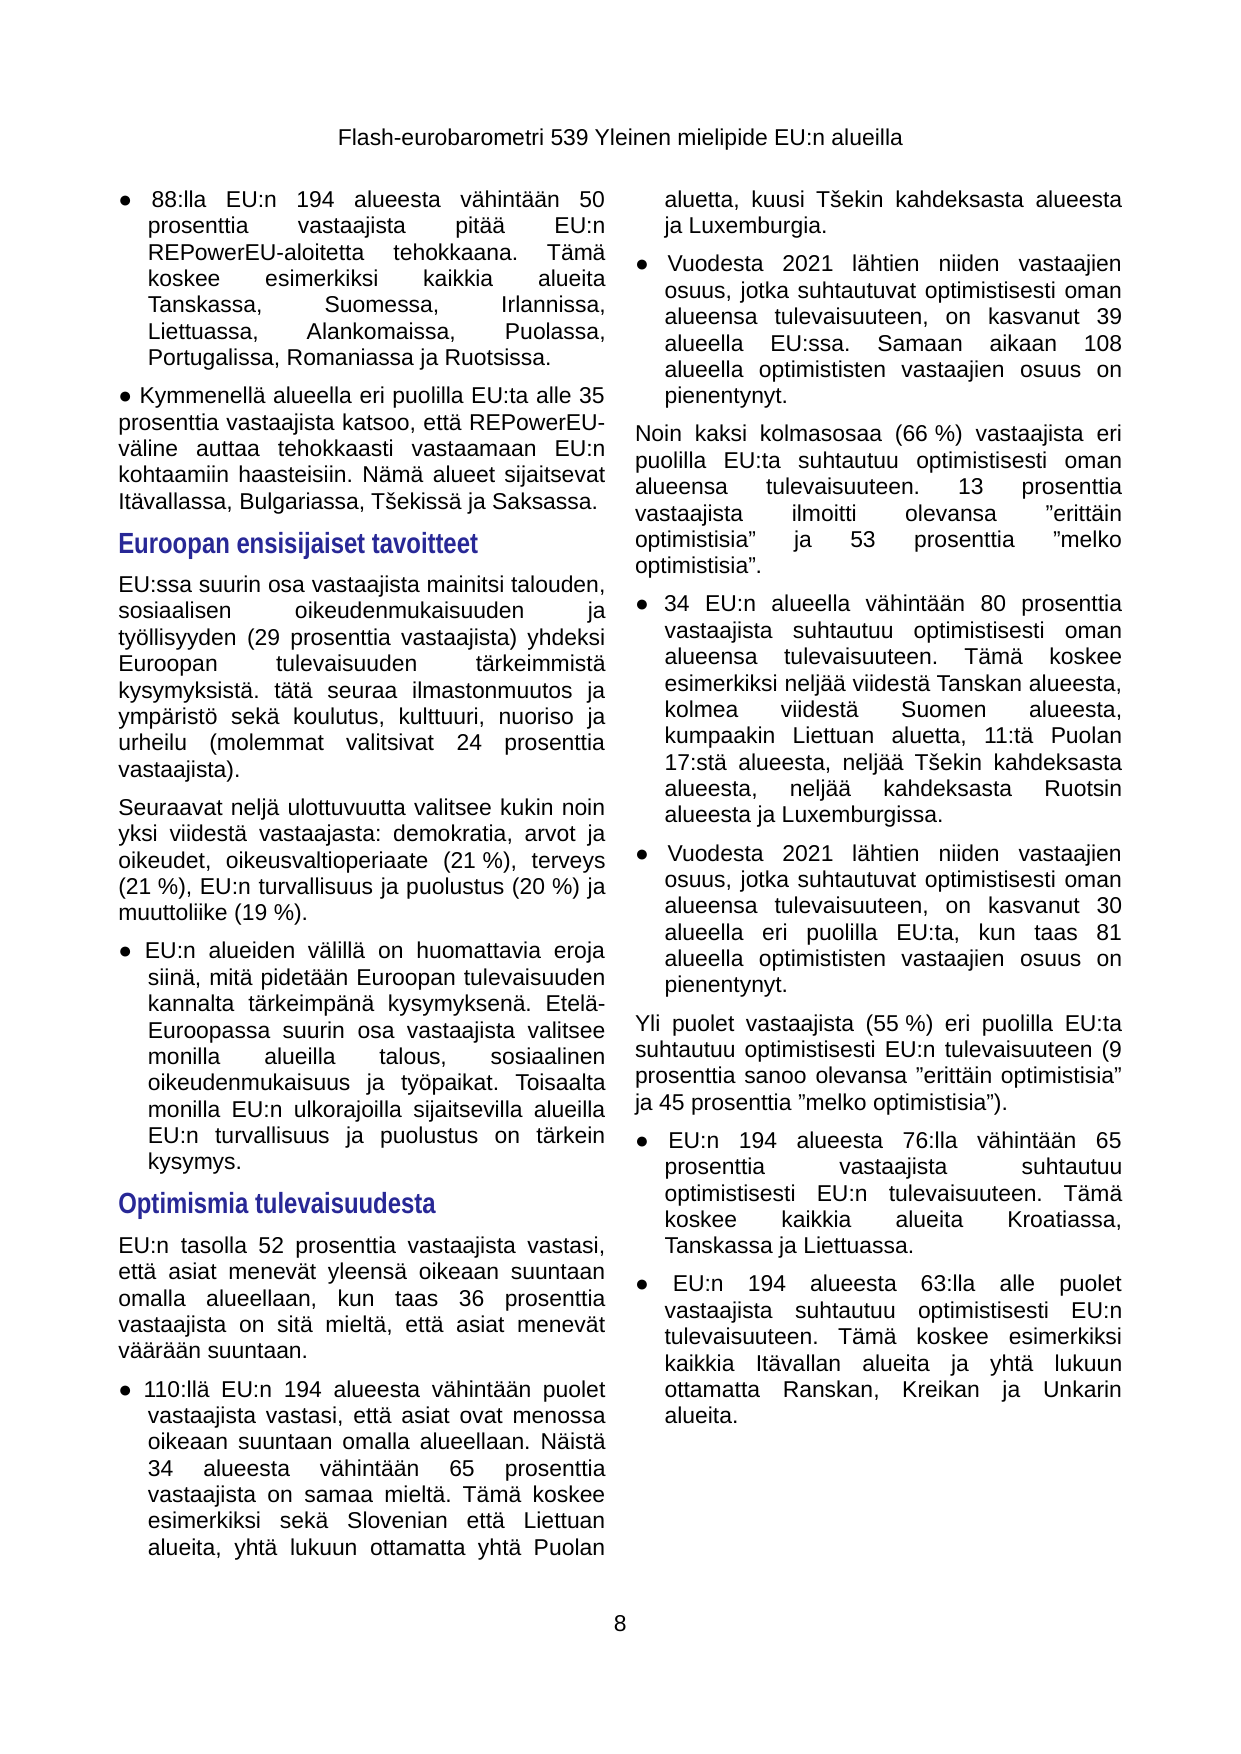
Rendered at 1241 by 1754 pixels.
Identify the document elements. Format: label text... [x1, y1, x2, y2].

text Yli puolet vastaajista (55 %) eri puolilla EU:ta suhtautuu optimistisesti EU:n tulevaisuuteen (9 prosenttia sanoo olevansa ”erittäin optimistisia” ja 45 prosenttia ”melko optimistisia”). [635, 1009, 1122, 1115]
text ● Vuodesta 2021 lähtien niiden vastaajien osuus, jotka suhtautuvat optimistisesti oman alueensa tulevaisuuteen, on kasvanut 30 alueella eri puolilla EU:ta, kun taas 81 alueella optimististen vastaajien osuus on pienentynyt. [635, 839, 1122, 998]
text Seuraavat neljä ulottuvuutta valitsee kukin noin yksi viidestä vastaajasta: demokratia, arvot ja oikeudet, oikeusvaltioperiaate (21 %), terveys (21 %), EU:n turvallisuus ja puolustus (20 %) ja muuttoliike (19 %). [118, 794, 605, 926]
text EU:ssa suurin osa vastaajista mainitsi talouden, sosiaalisen oikeudenmukaisuuden ja työllisyyden (29 prosenttia vastaajista) yhdeksi Euroopan tulevaisuuden tärkeimmistä kysymyksistä. tätä seuraa ilmastonmuutos ja ympäristö sekä koulutus, kulttuuri, nuoriso ja urheilu (molemmat valitsivat 24 prosenttia vastaajista). [118, 571, 605, 782]
text ● 110:llä EU:n 194 alueesta vähintään puolet vastaajista vastasi, että asiat ovat menossa oikeaan suuntaan omalla alueellaan. Näistä 34 alueesta vähintään 65 prosenttia vastaajista on samaa mieltä. Tämä koskee esimerkiksi sekä Slovenian että Liettuan alueita, yhtä lukuun ottamatta yhtä Puolan [118, 1376, 605, 1560]
text ● 34 EU:n alueella vähintään 80 prosenttia vastaajista suhtautuu optimistisesti oman alueensa tulevaisuuteen. Tämä koskee esimerkiksi neljää viidestä Tanskan alueesta, kolmea viidestä Suomen alueesta, kumpaakin Liettuan aluetta, 11:tä Puolan 17:stä alueesta, neljää Tšekin kahdeksasta alueesta, neljää kahdeksasta Ruotsin alueesta ja Luxemburgissa. [635, 590, 1122, 828]
text ● EU:n 194 alueesta 76:lla vähintään 65 prosenttia vastaajista suhtautuu optimistisesti EU:n tulevaisuuteen. Tämä koskee kaikkia alueita Kroatiassa, Tanskassa ja Liettuassa. [635, 1127, 1122, 1258]
text Optimismia tulevaisuudesta [118, 1187, 605, 1220]
text ● 88:lla EU:n 194 alueesta vähintään 50 prosenttia vastaajista pitää EU:n REPowerEU-aloitetta tehokkaana. Tämä koskee esimerkiksi kaikkia alueita Tanskassa, Suomessa, Irlannissa, Liettuassa, Alankomaissa, Puolassa, Portugalissa, Romaniassa ja Ruotsissa. [118, 186, 605, 370]
text Noin kaksi kolmasosaa (66 %) vastaajista eri puolilla EU:ta suhtautuu optimistisesti oman alueensa tulevaisuuteen. 13 prosenttia vastaajista ilmoitti olevansa ”erittäin optimistisia” ja 53 prosenttia ”melko optimistisia”. [635, 420, 1122, 578]
text aluetta, kuusi Tšekin kahdeksasta alueesta ja Luxemburgia. [635, 186, 1122, 238]
text EU:n tasolla 52 prosenttia vastaajista vastasi, että asiat menevät yleensä oikeaan suuntaan omalla alueellaan, kun taas 36 prosenttia vastaajista on sitä mieltä, että asiat menevät väärään suuntaan. [118, 1232, 605, 1364]
text ● Vuodesta 2021 lähtien niiden vastaajien osuus, jotka suhtautuvat optimistisesti oman alueensa tulevaisuuteen, on kasvanut 39 alueella EU:ssa. Samaan aikaan 108 alueella optimististen vastaajien osuus on pienentynyt. [635, 250, 1122, 408]
text ● EU:n 194 alueesta 63:lla alle puolet vastaajista suhtautuu optimistisesti EU:n tulevaisuuteen. Tämä koskee esimerkiksi kaikkia Itävallan alueita ja yhtä lukuun ottamatta Ranskan, Kreikan ja Unkarin alueita. [635, 1270, 1122, 1428]
text Euroopan ensisijaiset tavoitteet [118, 526, 605, 559]
text ● EU:n alueiden välillä on huomattavia eroja siinä, mitä pidetään Euroopan tulevaisuuden kannalta tärkeimpänä kysymyksenä. Etelä-Euroopassa suurin osa vastaajista valitsee monilla alueilla talous, sosiaalinen oikeudenmukaisuus ja työpaikat. Toisaalta monilla EU:n ulkorajoilla sijaitsevilla alueilla EU:n turvallisuus ja puolustus on tärkein kysymys. [118, 937, 605, 1175]
text ● Kymmenellä alueella eri puolilla EU:ta alle 35 prosenttia vastaajista katsoo, että REPowerEU-väline auttaa tehokkaasti vastaamaan EU:n kohtaamiin haasteisiin. Nämä alueet sijaitsevat Itävallassa, Bulgariassa, Tšekissä ja Saksassa. [118, 382, 605, 514]
